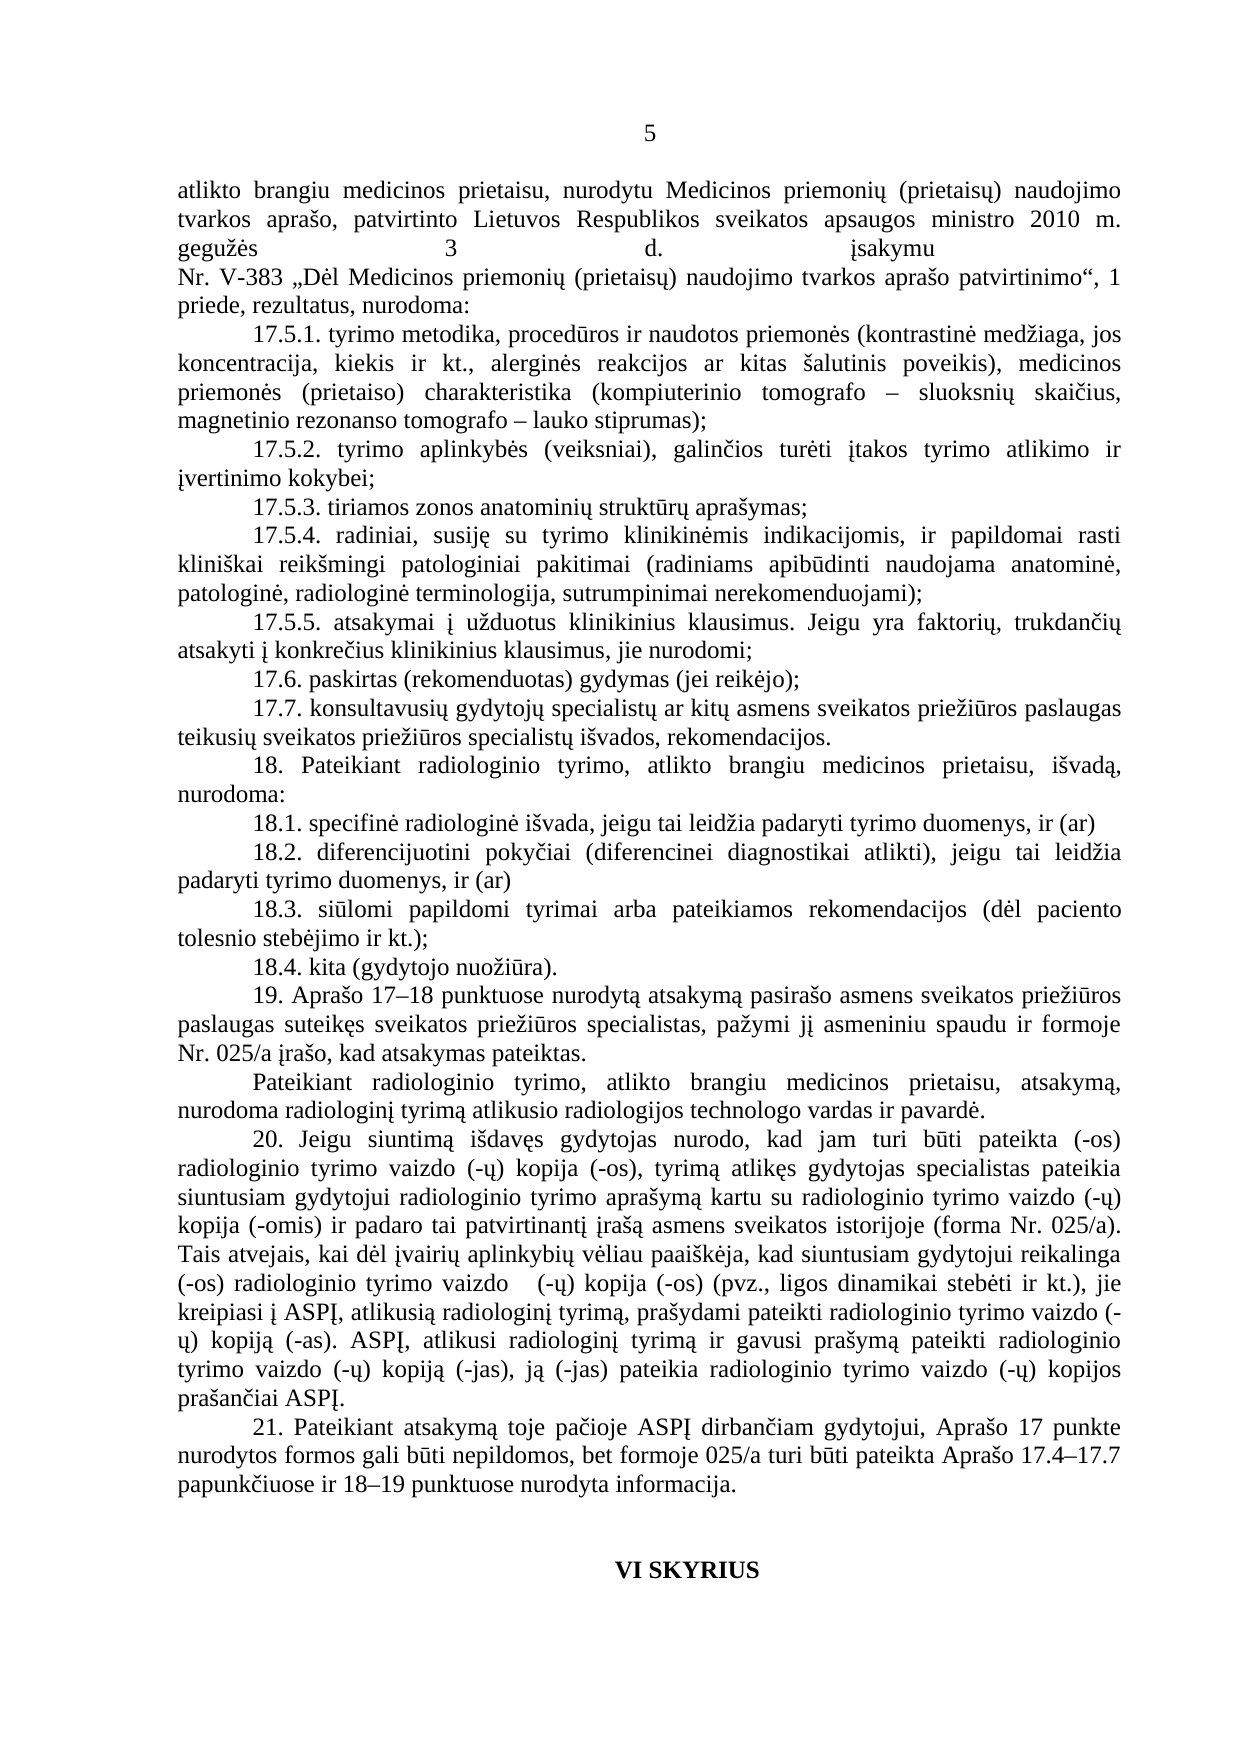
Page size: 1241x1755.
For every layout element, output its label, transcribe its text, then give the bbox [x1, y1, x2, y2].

text 17.5.3. tiriamos zonos anatominių struktūrų aprašymas; [177, 492, 1122, 521]
text 17.6. paskirtas (rekomenduotas) gydymas (jei reikėjo); [177, 664, 1122, 693]
text 18.1. specifinė radiologinė išvada, jeigu tai leidžia padaryti tyrimo duomenys, ir (ar) [177, 808, 1122, 837]
text 17.5.2. tyrimo aplinkybės (veiksniai), galinčios turėti įtakos tyrimo atlikimo ir įvertinimo kokybei; [177, 434, 1122, 492]
text 17.5.5. atsakymai į užduotus klinikinius klausimus. Jeigu yra faktorių, trukdančių atsakyti į konkrečius klinikinius klausimus, jie nurodomi; [177, 607, 1122, 664]
text atlikto brangiu medicinos prietaisu, nurodytu Medicinos priemonių (prietaisų) naudojimo tvarkos aprašo, patvirtinto Lietuvos Respublikos sveikatos apsaugos ministro 2010 m. gegužės 3 d. įsakymu Nr. V-383 „Dėl Medicinos priemonių (prietaisų) naudojimo tvarkos aprašo patvirtinimo“, 1 priede, rezultatus, nurodoma: [177, 176, 1122, 319]
text 17.5.4. radiniai, susiję su tyrimo klinikinėmis indikacijomis, ir papildomai rasti kliniškai reikšmingi patologiniai pakitimai (radiniams apibūdinti naudojama anatominė, patologinė, radiologinė terminologija, sutrumpinimai nerekomenduojami); [177, 521, 1122, 607]
text VI SKYRIUS [177, 1556, 1122, 1584]
text 19. Aprašo 17–18 punktuose nurodytą atsakymą pasirašo asmens sveikatos priežiūros paslaugas suteikęs sveikatos priežiūros specialistas, pažymi jį asmeniniu spaudu ir formoje Nr. 025/a įrašo, kad atsakymas pateiktas. [177, 981, 1122, 1067]
text 17.7. konsultavusių gydytojų specialistų ar kitų asmens sveikatos priežiūros paslaugas teikusių sveikatos priežiūros specialistų išvados, rekomendacijos. [177, 693, 1122, 751]
text 18.3. siūlomi papildomi tyrimai arba pateikiamos rekomendacijos (dėl paciento tolesnio stebėjimo ir kt.); [177, 894, 1122, 952]
text 18.2. diferencijuotini pokyčiai (diferencinei diagnostikai atlikti), jeigu tai leidžia padaryti tyrimo duomenys, ir (ar) [177, 837, 1122, 894]
text 21. Pateikiant atsakymą toje pačioje ASPĮ dirbančiam gydytojui, Aprašo 17 punkte nurodytos formos gali būti nepildomos, bet formoje 025/a turi būti pateikta Aprašo 17.4–17.7 papunkčiuose ir 18–19 punktuose nurodyta informacija. [177, 1412, 1122, 1498]
text 17.5.1. tyrimo metodika, procedūros ir naudotos priemonės (kontrastinė medžiaga, jos koncentracija, kiekis ir kt., alerginės reakcijos ar kitas šalutinis poveikis), medicinos priemonės (prietaiso) charakteristika (kompiuterinio tomografo – sluoksnių skaičius, magnetinio rezonanso tomografo – lauko stiprumas); [177, 319, 1122, 434]
text 18.4. kita (gydytojo nuožiūra). [177, 952, 1122, 981]
text 18. Pateikiant radiologinio tyrimo, atlikto brangiu medicinos prietaisu, išvadą, nurodoma: [177, 751, 1122, 808]
text 20. Jeigu siuntimą išdavęs gydytojas nurodo, kad jam turi būti pateikta (-os) radiologinio tyrimo vaizdo (-ų) kopija (-os), tyrimą atlikęs gydytojas specialistas pateikia siuntusiam gydytojui radiologinio tyrimo aprašymą kartu su radiologinio tyrimo vaizdo (-ų) kopija (-omis) ir padaro tai patvirtinantį įrašą asmens sveikatos istorijoje (forma Nr. 025/a). Tais atvejais, kai dėl įvairių aplinkybių vėliau paaiškėja, kad siuntusiam gydytojui reikalinga (-os) radiologinio tyrimo vaizdo (-ų) kopija (-os) (pvz., ligos dinamikai stebėti ir kt.), jie kreipiasi į ASPĮ, atlikusią radiologinį tyrimą, prašydami pateikti radiologinio tyrimo vaizdo (-ų) kopiją (-as). ASPĮ, atlikusi radiologinį tyrimą ir gavusi prašymą pateikti radiologinio tyrimo vaizdo (-ų) kopiją (-jas), ją (-jas) pateikia radiologinio tyrimo vaizdo (-ų) kopijos prašančiai ASPĮ. [177, 1124, 1122, 1412]
text Pateikiant radiologinio tyrimo, atlikto brangiu medicinos prietaisu, atsakymą, nurodoma radiologinį tyrimą atlikusio radiologijos technologo vardas ir pavardė. [177, 1067, 1122, 1124]
